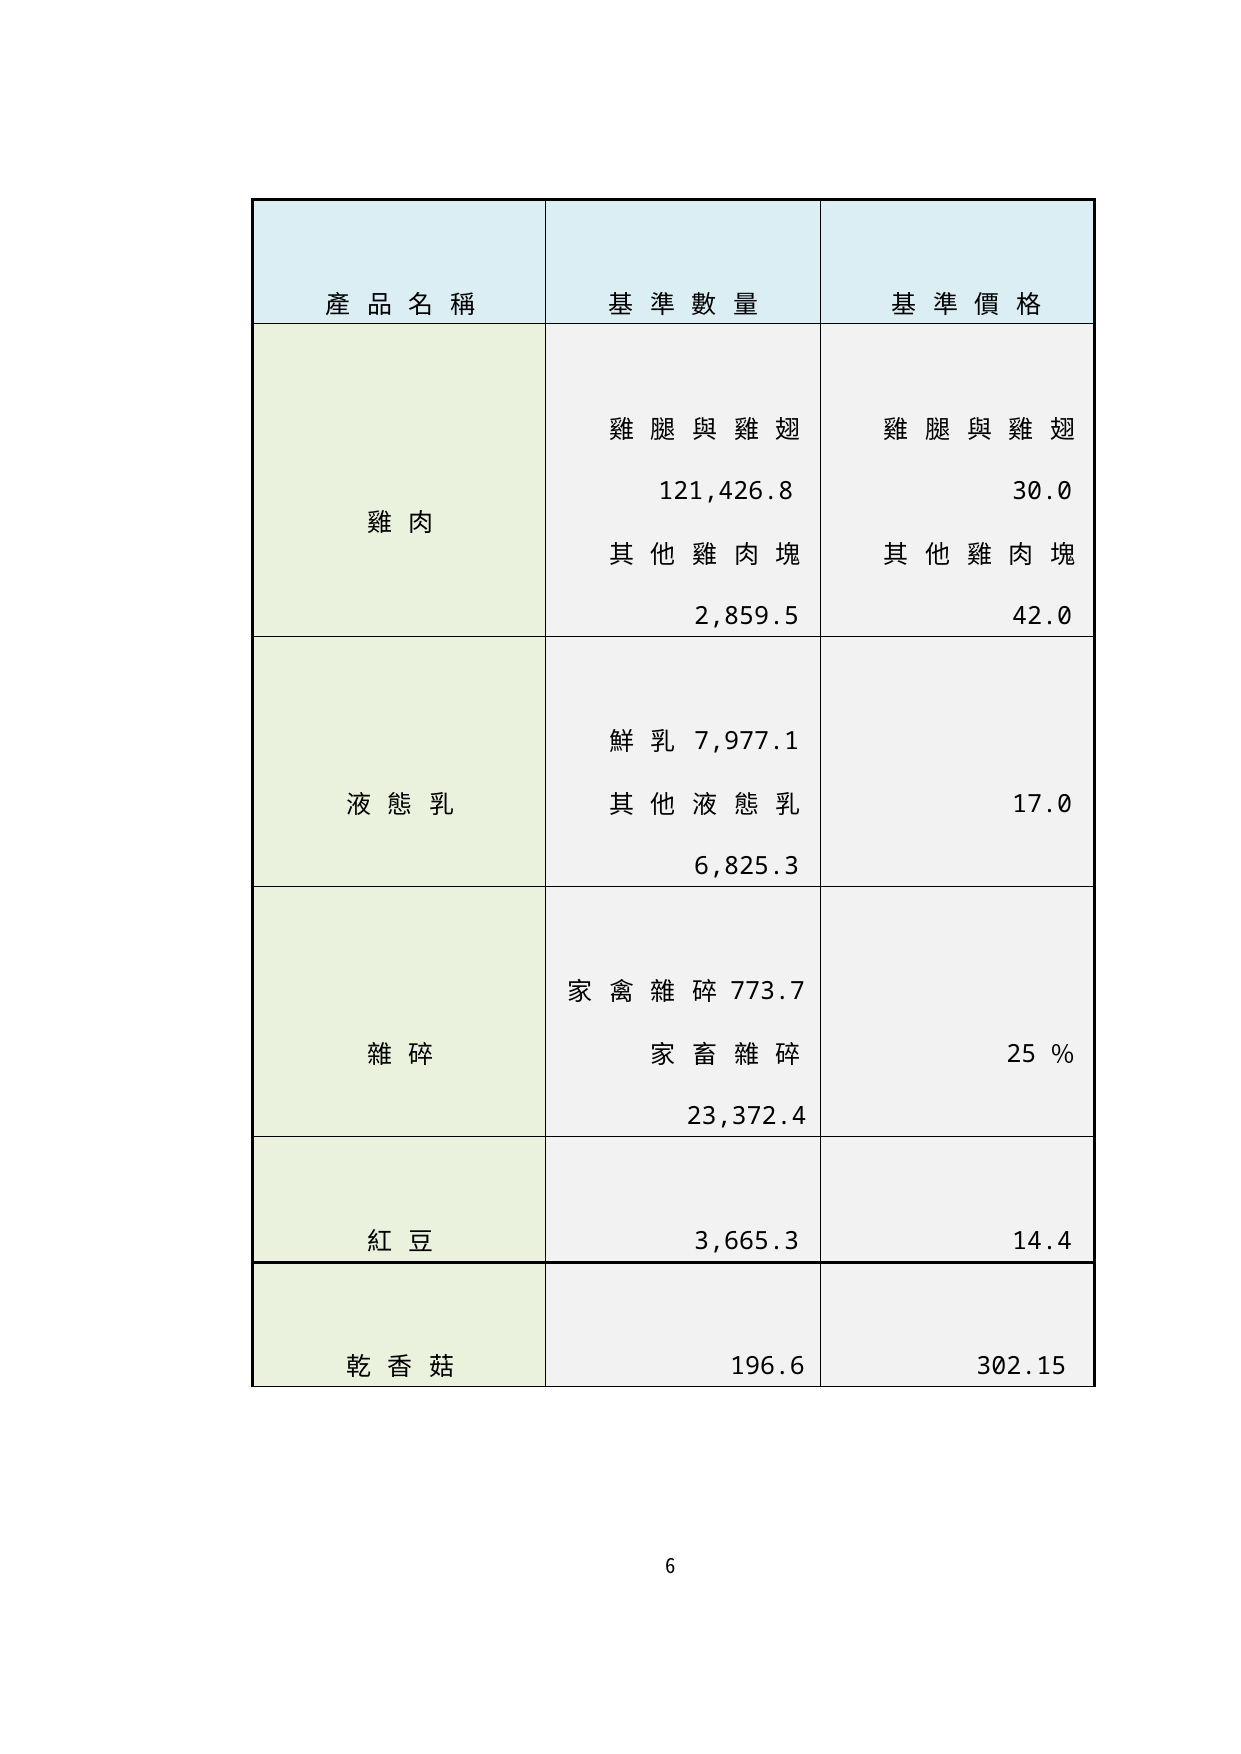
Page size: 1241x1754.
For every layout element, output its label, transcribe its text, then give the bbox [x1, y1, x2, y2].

table_header 基準數量 [546, 201, 820, 323]
table_cell 雞腿與雞翅121,426.8 其他雞肉塊2,859.5 [546, 324, 820, 636]
table_cell 家禽雜碎773.7 家畜雜碎23,372.4 [546, 887, 820, 1136]
table_cell 液態乳 [254, 637, 545, 886]
table_cell 雜碎 [254, 887, 545, 1136]
table_cell 14.4 [821, 1137, 1093, 1261]
table_cell 乾香菇 [254, 1264, 545, 1386]
table_cell 25％ [821, 887, 1093, 1136]
table_cell 雞肉 [254, 324, 545, 636]
table_header 基準價格 [821, 201, 1093, 323]
table_header 產品名稱 [254, 201, 545, 323]
table_cell 雞腿與雞翅30.0 其他雞肉塊42.0 [821, 324, 1093, 636]
table_cell 196.6 [546, 1264, 820, 1386]
table_cell 鮮乳7,977.1 其他液態乳6,825.3 [546, 637, 820, 886]
table_cell 3,665.3 [546, 1137, 820, 1261]
table_cell 17.0 [821, 637, 1093, 886]
table_cell 302.15 [821, 1264, 1093, 1386]
table_cell 紅豆 [254, 1137, 545, 1261]
